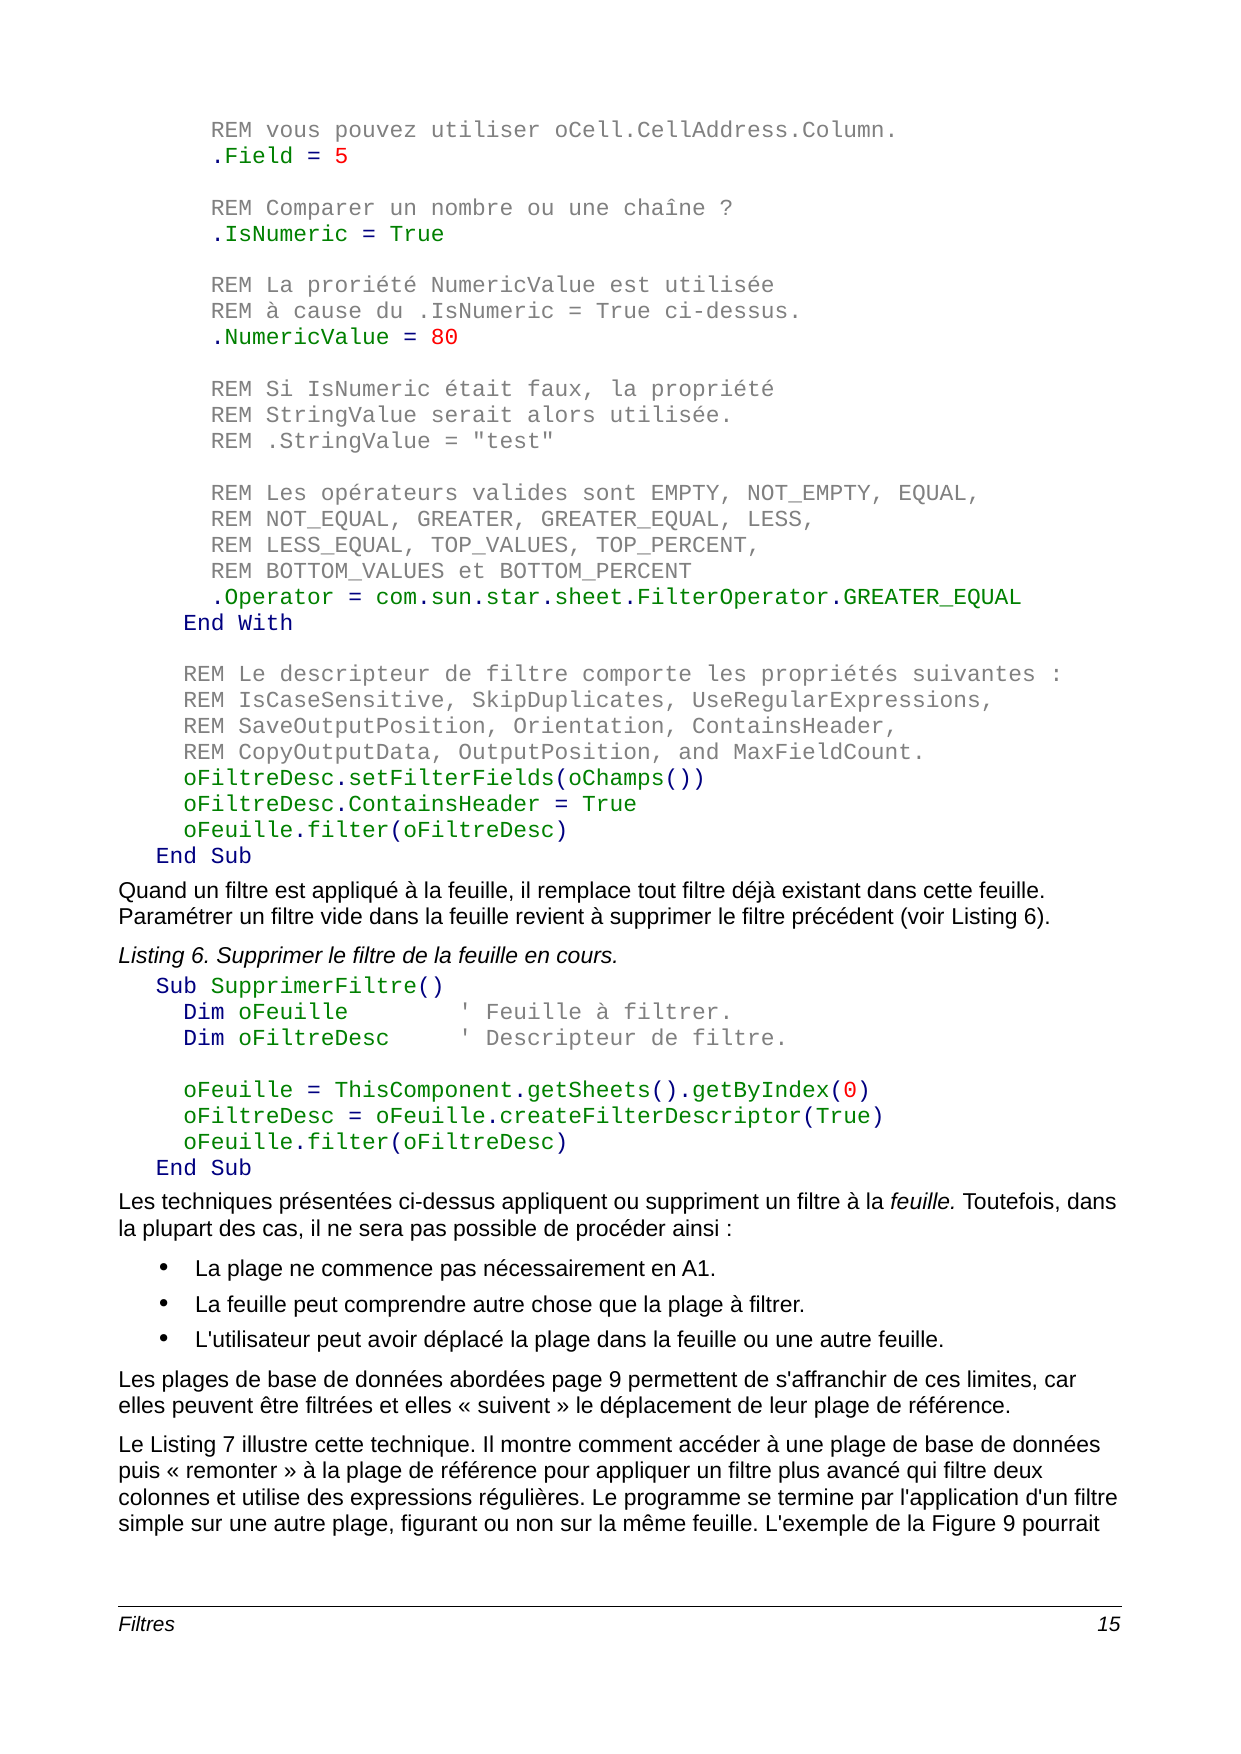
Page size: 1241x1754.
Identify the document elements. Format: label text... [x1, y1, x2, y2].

text REM StringValue serait alors utilisée. [156, 403, 1122, 429]
text Les plages de base de données abordées page 9 permettent de s'affranchir de ces limites, car elles peuvent être filtrées et elles « suivent » le déplacement de leur plage de référence. [118, 1366, 1122, 1418]
list La plage ne commence pas nécessairement en A1. [156, 1253, 1122, 1282]
text oFiltreDesc.setFilterFields(oChamps()) [156, 767, 1122, 792]
text REM CopyOutputData, OutputPosition, and MaxFieldCount. [156, 741, 1122, 767]
text .Field = 5 [156, 144, 1122, 170]
text REM .StringValue = "test" [156, 429, 1122, 455]
text REM Comparer un nombre ou une chaîne ? [156, 196, 1122, 222]
text End Sub [156, 1156, 1122, 1182]
text .Operator = com.sun.star.sheet.FilterOperator.GREATER_EQUAL [156, 585, 1122, 611]
text oFeuille.filter(oFiltreDesc) [156, 818, 1122, 844]
text oFiltreDesc = oFeuille.createFilterDescriptor(True) [156, 1104, 1122, 1130]
text REM vous pouvez utiliser oCell.CellAddress.Column. [156, 118, 1122, 144]
text .NumericValue = 80 [156, 326, 1122, 352]
text oFeuille = ThisComponent.getSheets().getByIndex(0) [156, 1078, 1122, 1104]
text Dim oFiltreDesc ' Descripteur de filtre. [156, 1026, 1122, 1052]
text REM LESS_EQUAL, TOP_VALUES, TOP_PERCENT, [156, 533, 1122, 559]
text REM La proriété NumericValue est utilisée [156, 274, 1122, 300]
text REM SaveOutputPosition, Orientation, ContainsHeader, [156, 715, 1122, 741]
text .IsNumeric = True [156, 222, 1122, 248]
text Dim oFeuille ' Feuille à filtrer. [156, 1000, 1122, 1026]
text Les techniques présentées ci-dessus appliquent ou suppriment un filtre à la feuille. Toutefois, dans la plupart des cas, il ne sera pas possible de procéder ainsi : [118, 1188, 1122, 1241]
list L'utilisateur peut avoir déplacé la plage dans la feuille ou une autre feuille. [156, 1324, 1122, 1353]
text REM IsCaseSensitive, SkipDuplicates, UseRegularExpressions, [156, 689, 1122, 715]
text REM Si IsNumeric était faux, la propriété [156, 377, 1122, 403]
text oFiltreDesc.ContainsHeader = True [156, 792, 1122, 818]
text Le Listing 7 illustre cette technique. Il montre comment accéder à une plage de base de données puis « remonter » à la plage de référence pour appliquer un filtre plus avancé qui filtre deux colonnes et utilise des expressions régulières. Le programme se termine par l'application d'un filtre simple sur une autre plage, figurant ou non sur la même feuille. L'exemple de la Figure 9 pourrait [118, 1431, 1122, 1536]
text Sub SupprimerFiltre() [156, 974, 1122, 1000]
text Listing 6. Supprimer le filtre de la feuille en cours. [118, 942, 1122, 968]
text REM Les opérateurs valides sont EMPTY, NOT_EMPTY, EQUAL, [156, 481, 1122, 507]
list La feuille peut comprendre autre chose que la plage à filtrer. [156, 1289, 1122, 1318]
text Quand un filtre est appliqué à la feuille, il remplace tout filtre déjà existant dans cette feuille. Paramétrer un filtre vide dans la feuille revient à supprimer le filtre précédent (voir Listing 6). [118, 877, 1122, 929]
text REM BOTTOM_VALUES et BOTTOM_PERCENT [156, 559, 1122, 585]
text End With [156, 611, 1122, 637]
text REM Le descripteur de filtre comporte les propriétés suivantes : [156, 663, 1122, 689]
text REM à cause du .IsNumeric = True ci-dessus. [156, 300, 1122, 326]
text oFeuille.filter(oFiltreDesc) [156, 1130, 1122, 1156]
text REM NOT_EQUAL, GREATER, GREATER_EQUAL, LESS, [156, 507, 1122, 533]
text End Sub [156, 844, 1122, 870]
